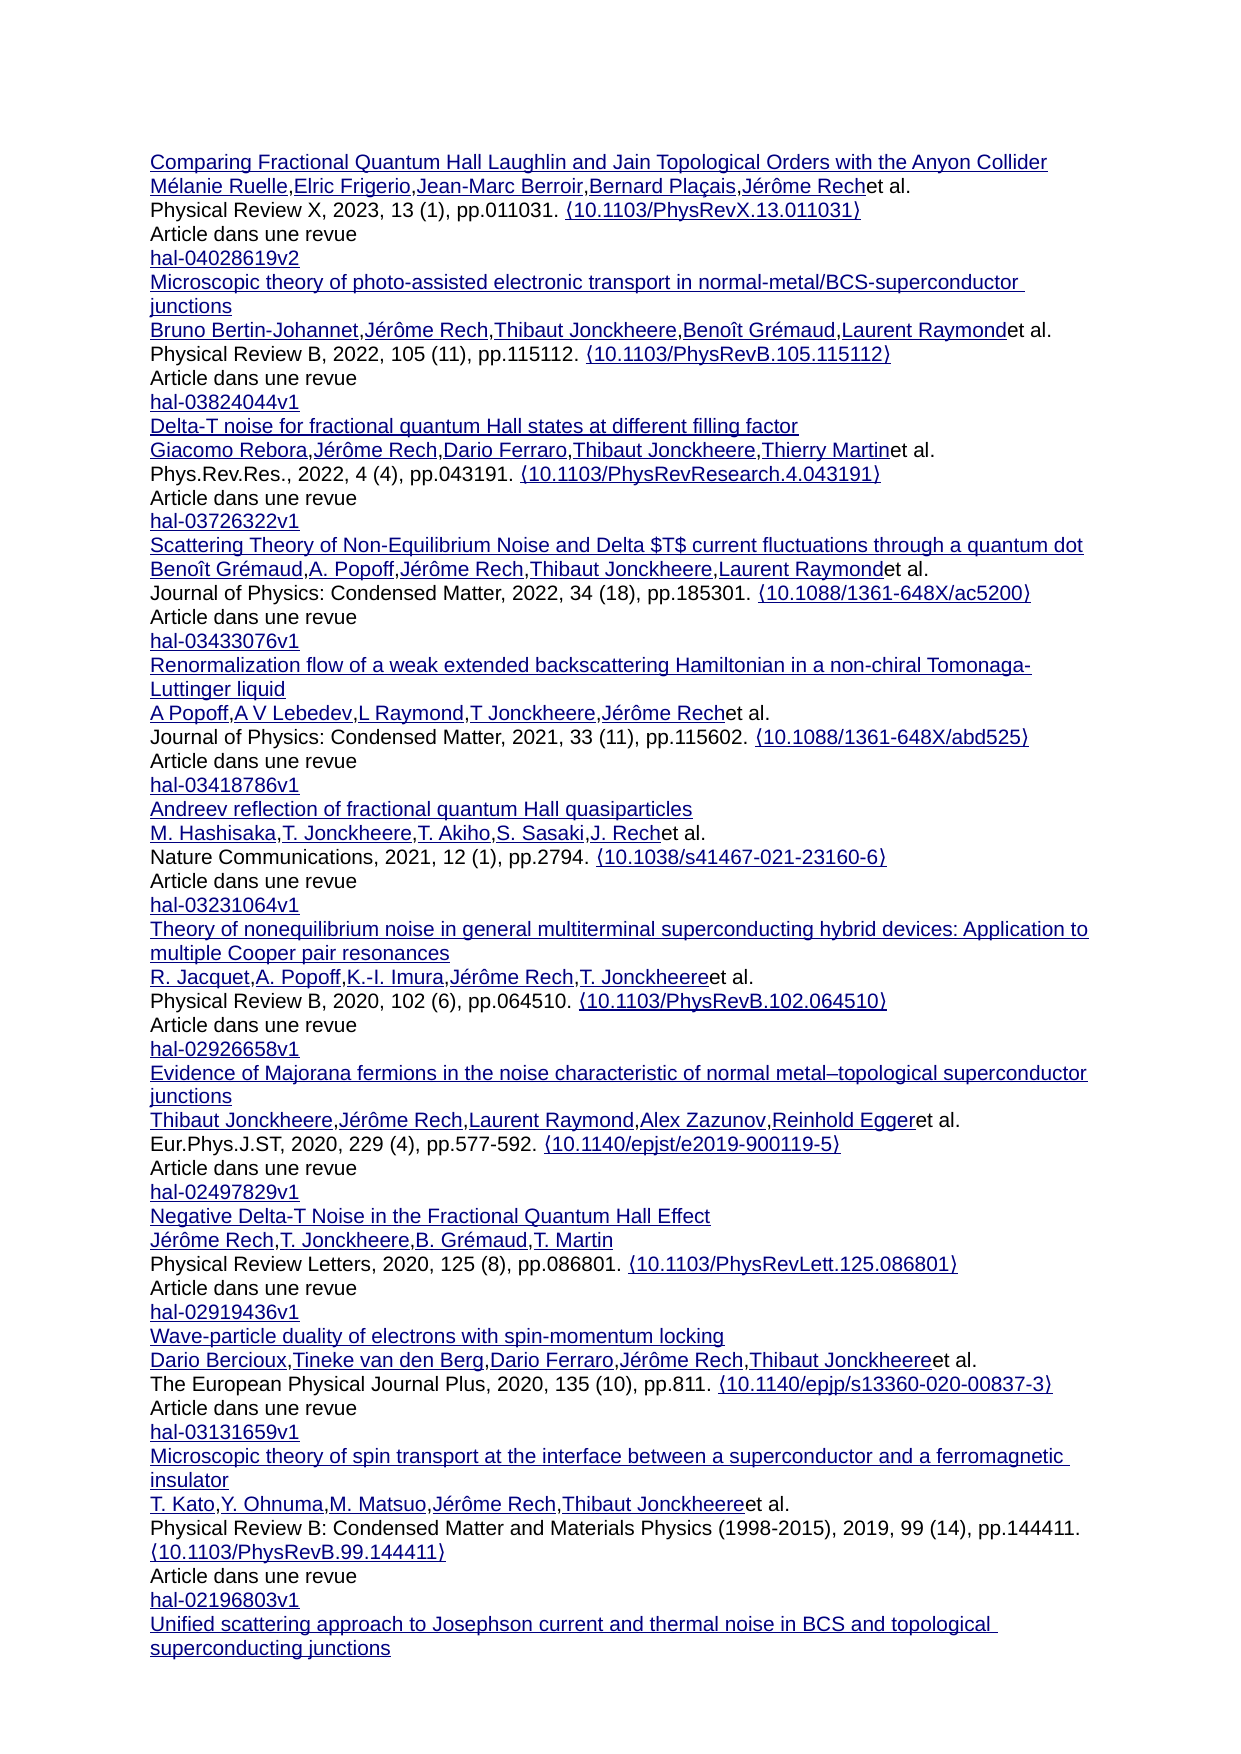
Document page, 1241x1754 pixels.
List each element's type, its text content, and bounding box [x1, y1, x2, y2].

table_cell Renormalization flow of a weak extended backscattering Hamiltonian in a non-chiral Tomonaga-Luttinger liquid A Popoff,A V Lebedev,L Raymond,T Jonckheere,Jérôme Rechet al. Journal of Physics: Condensed Matter, 2021, 33 (11), pp.115602. ⟨10.1088/1361-648X/abd525⟩ Article dans une revue hal-03418786v1 [150, 653, 1090, 797]
table_cell Theory of nonequilibrium noise in general multiterminal superconducting hybrid devices: Application to multiple Cooper pair resonances R. Jacquet,A. Popoff,K.-I. Imura,Jérôme Rech,T. Jonckheereet al. Physical Review B, 2020, 102 (6), pp.064510. ⟨10.1103/PhysRevB.102.064510⟩ Article dans une revue hal-02926658v1 [150, 917, 1090, 1060]
table_cell Negative Delta-T Noise in the Fractional Quantum Hall Effect Jérôme Rech,T. Jonckheere,B. Grémaud,T. Martin Physical Review Letters, 2020, 125 (8), pp.086801. ⟨10.1103/PhysRevLett.125.086801⟩ Article dans une revue hal-02919436v1 [150, 1204, 1090, 1324]
table_cell Microscopic theory of photo-assisted electronic transport in normal-metal/BCS-superconductor junctions Bruno Bertin-Johannet,Jérôme Rech,Thibaut Jonckheere,Benoît Grémaud,Laurent Raymondet al. Physical Review B, 2022, 105 (11), pp.115112. ⟨10.1103/PhysRevB.105.115112⟩ Article dans une revue hal-03824044v1 [150, 270, 1090, 413]
table_cell Scattering Theory of Non-Equilibrium Noise and Delta $T$ current fluctuations through a quantum dot Benoît Grémaud,A. Popoff,Jérôme Rech,Thibaut Jonckheere,Laurent Raymondet al. Journal of Physics: Condensed Matter, 2022, 34 (18), pp.185301. ⟨10.1088/1361-648X/ac5200⟩ Article dans une revue hal-03433076v1 [150, 533, 1090, 653]
table_cell Delta-T noise for fractional quantum Hall states at different filling factor Giacomo Rebora,Jérôme Rech,Dario Ferraro,Thibaut Jonckheere,Thierry Martinet al. Phys.Rev.Res., 2022, 4 (4), pp.043191. ⟨10.1103/PhysRevResearch.4.043191⟩ Article dans une revue hal-03726322v1 [150, 414, 1090, 533]
table_cell Andreev reflection of fractional quantum Hall quasiparticles M. Hashisaka,T. Jonckheere,T. Akiho,S. Sasaki,J. Rechet al. Nature Communications, 2021, 12 (1), pp.2794. ⟨10.1038/s41467-021-23160-6⟩ Article dans une revue hal-03231064v1 [150, 797, 1090, 917]
table_cell Microscopic theory of spin transport at the interface between a superconductor and a ferromagnetic insulator T. Kato,Y. Ohnuma,M. Matsuo,Jérôme Rech,Thibaut Jonckheereet al. Physical Review B: Condensed Matter and Materials Physics (1998-2015), 2019, 99 (14), pp.144411. ⟨10.1103/PhysRevB.99.144411⟩ Article dans une revue hal-02196803v1 [150, 1444, 1090, 1611]
table_cell Unified scattering approach to Josephson current and thermal noise in BCS and topological superconducting junctions [150, 1611, 1090, 1659]
table_cell Comparing Fractional Quantum Hall Laughlin and Jain Topological Orders with the Anyon Collider Mélanie Ruelle,Elric Frigerio,Jean-Marc Berroir,Bernard Plaçais,Jérôme Rechet al. Physical Review X, 2023, 13 (1), pp.011031. ⟨10.1103/PhysRevX.13.011031⟩ Article dans une revue hal-04028619v2 [150, 150, 1090, 270]
table_cell Wave-particle duality of electrons with spin-momentum locking Dario Bercioux,Tineke van den Berg,Dario Ferraro,Jérôme Rech,Thibaut Jonckheereet al. The European Physical Journal Plus, 2020, 135 (10), pp.811. ⟨10.1140/epjp/s13360-020-00837-3⟩ Article dans une revue hal-03131659v1 [150, 1324, 1090, 1444]
table_cell Evidence of Majorana fermions in the noise characteristic of normal metal–topological superconductor junctions Thibaut Jonckheere,Jérôme Rech,Laurent Raymond,Alex Zazunov,Reinhold Eggeret al. Eur.Phys.J.ST, 2020, 229 (4), pp.577-592. ⟨10.1140/epjst/e2019-900119-5⟩ Article dans une revue hal-02497829v1 [150, 1060, 1090, 1204]
